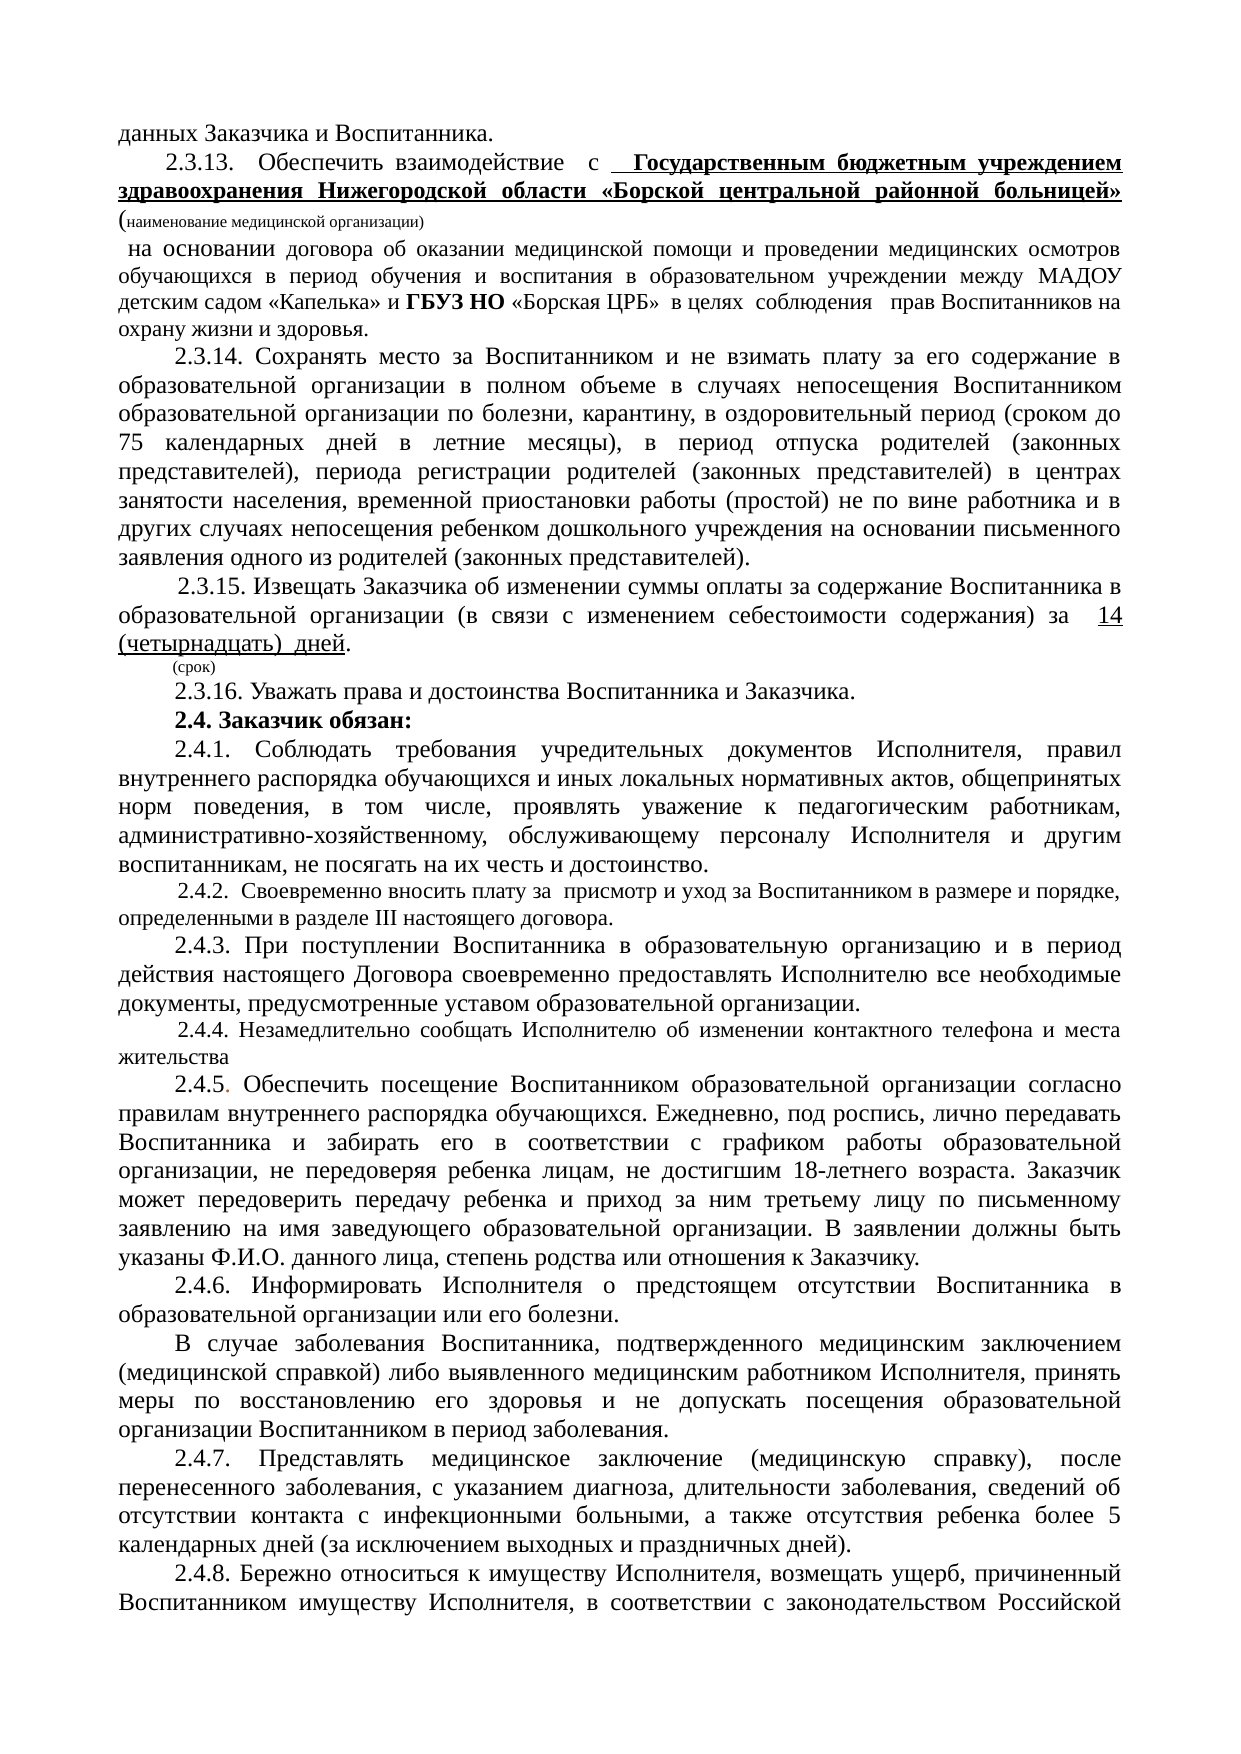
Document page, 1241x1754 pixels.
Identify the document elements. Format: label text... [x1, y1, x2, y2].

text данных Заказчика и Воспитанника. [118, 118, 1112, 147]
text 2.3.13. Обеспечить взаимодействие с Государственным бюджетным учреждением здравоохранения Нижегородской области «Борской центральной районной больницей» (наименование медицинской организации) [118, 147, 1122, 177]
text 2.4.5. Обеспечить посещение Воспитанником образовательной организации согласно правилам внутреннего распорядка обучающихся. Ежедневно, под роспись, лично передавать Воспитанника и забирать его в соответствии с графиком работы образовательной организации, не передоверяя ребенка лицам, не достигшим 18-летнего возраста. Заказчик может передоверить передачу ребенка и приход за ним третьему лицу по письменному заявлению на имя заведующего образовательной организации. В заявлении должны быть указаны Ф.И.О. данного лица, степень родства или отношения к Заказчику. [118, 1069, 1122, 1271]
text 2.4.6. Информировать Исполнителя о предстоящем отсутствии Воспитанника в образовательной организации или его болезни. [118, 1271, 1122, 1328]
text (срок) [118, 657, 1122, 676]
text 2.4.8. Бережно относиться к имуществу Исполнителя, возмещать ущерб, причиненный Воспитанником имуществу Исполнителя, в соответствии с законодательством Российской [118, 1558, 1122, 1616]
text 2.4.4. Незамедлительно сообщать Исполнителю об изменении контактного телефона и места жительства [118, 1017, 1122, 1069]
text 2.4.3. При поступлении Воспитанника в образовательную организацию и в период действия настоящего Договора своевременно предоставлять Исполнителю все необходимые документы, предусмотренные уставом образовательной организации. [118, 930, 1122, 1017]
text 2.4.1. Соблюдать требования учредительных документов Исполнителя, правил внутреннего распорядка обучающихся и иных локальных нормативных актов, общепринятых норм поведения, в том числе, проявлять уважение к педагогическим работникам, административно-хозяйственному, обслуживающему персоналу Исполнителя и другим воспитанникам, не посягать на их честь и достоинство. [118, 734, 1122, 878]
text 2.4. Заказчик обязан: [118, 705, 1122, 734]
text 2.4.2. Своевременно вносить плату за присмотр и уход за Воспитанником в размере и порядке, определенными в разделе III настоящего договора. [118, 878, 1122, 930]
text 2.3.13. Обеспечить взаимодействие с Государственным бюджетным учреждением здравоохранения Нижегородской области «Борской центральной районной больницей» (наименование медицинской организации) [118, 204, 1122, 233]
text 2.3.15. Извещать Заказчика об изменении суммы оплаты за содержание Воспитанника в образовательной организации (в связи с изменением себестоимости содержания) за 14 (четырнадцать) дней. [118, 571, 1122, 657]
text на основании договора об оказании медицинской помощи и проведении медицинских осмотров обучающихся в период обучения и воспитания в образовательном учреждении между МАДОУ детским садом «Капелька» и ГБУЗ НО «Борская ЦРБ» в целях соблюдения прав Воспитанников на охрану жизни и здоровья. [118, 233, 1122, 341]
text 2.4.7. Представлять медицинское заключение (медицинскую справку), после перенесенного заболевания, с указанием диагноза, длительности заболевания, сведений об отсутствии контакта с инфекционными больными, а также отсутствия ребенка более 5 календарных дней (за исключением выходных и праздничных дней). [118, 1443, 1122, 1558]
text 2.3.14. Сохранять место за Воспитанником и не взимать плату за его содержание в образовательной организации в полном объеме в случаях непосещения Воспитанником образовательной организации по болезни, карантину, в оздоровительный период (сроком до 75 календарных дней в летние месяцы), в период отпуска родителей (законных представителей), периода регистрации родителей (законных представителей) в центрах занятости населения, временной приостановки работы (простой) не по вине работника и в других случаях непосещения ребенком дошкольного учреждения на основании письменного заявления одного из родителей (законных представителей). [118, 341, 1122, 571]
text В случае заболевания Воспитанника, подтвержденного медицинским заключением (медицинской справкой) либо выявленного медицинским работником Исполнителя, принять меры по восстановлению его здоровья и не допускать посещения образовательной организации Воспитанником в период заболевания. [118, 1328, 1122, 1443]
text 2.3.16. Уважать права и достоинства Воспитанника и Заказчика. [118, 676, 1122, 705]
